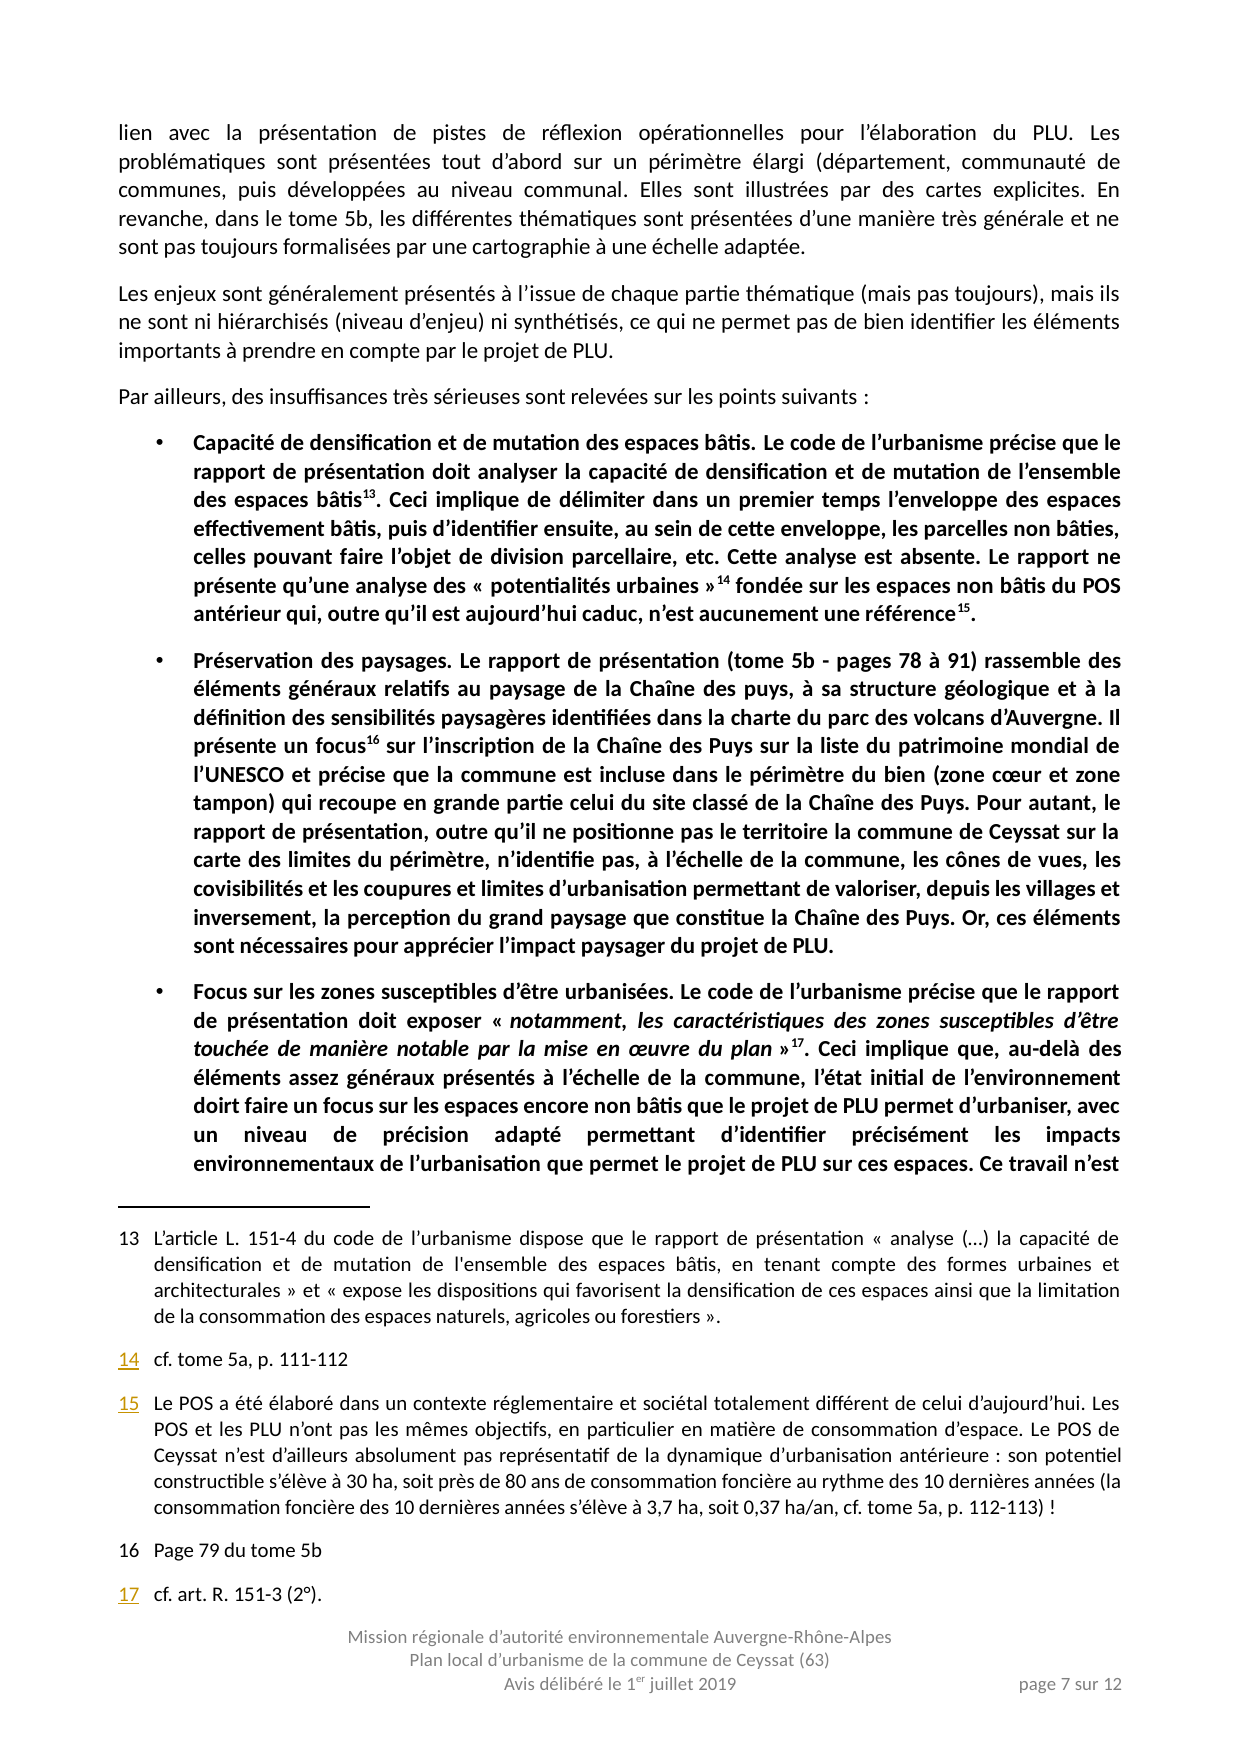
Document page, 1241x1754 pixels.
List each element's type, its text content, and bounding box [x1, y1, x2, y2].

list cf. tome 5a, p. 111-112 [118, 1346, 1122, 1372]
list Le POS a été élaboré dans un contexte réglementaire et sociétal totalement différent de celui d’aujourd’hui. Les POS et les PLU n’ont pas les mêmes objectifs, en particulier en matière de consommation d’espace. Le POS de Ceyssat n’est d’ailleurs absolument pas représentatif de la dynamique d’urbanisation antérieure : son potentiel constructible s’élève à 30 ha, soit près de 80 ans de consommation foncière au rythme des 10 dernières années (la consommation foncière des 10 dernières années s’élève à 3,7 ha, soit 0,37 ha/an, cf. tome 5a, p. 112-113) ! [118, 1390, 1122, 1519]
list Préservation des paysages. Le rapport de présentation (tome 5b - pages 78 à 91) rassemble des éléments généraux relatifs au paysage de la Chaîne des puys, à sa structure géologique et à la définition des sensibilités paysagères identifiées dans la charte du parc des volcans d’Auvergne. Il présente un focus sur l’inscription de la Chaîne des Puys sur la liste du patrimoine mondial de l’UNESCO et précise que la commune est incluse dans le périmètre du bien (zone cœur et zone tampon) qui recoupe en grande partie celui du site classé de la Chaîne des Puys. Pour autant, le rapport de présentation, outre qu’il ne positionne pas le territoire la commune de Ceyssat sur la carte des limites du périmètre, n’identifie pas, à l’échelle de la commune, les cônes de vues, les covisibilités et les coupures et limites d’urbanisation permettant de valoriser, depuis les villages et inversement, la perception du grand paysage que constitue la Chaîne des Puys. Or, ces éléments sont nécessaires pour apprécier l’impact paysager du projet de PLU. [156, 646, 1122, 959]
text lien avec la présentation de pistes de réflexion opérationnelles pour l’élaboration du PLU. Les problématiques sont présentées tout d’abord sur un périmètre élargi (département, communauté de communes, puis développées au niveau communal. Elles sont illustrées par des cartes explicites. En revanche, dans le tome 5b, les différentes thématiques sont présentées d’une manière très générale et ne sont pas toujours formalisées par une cartographie à une échelle adaptée. [118, 118, 1122, 261]
text Par ailleurs, des insuffisances très sérieuses sont relevées sur les points suivants : [118, 382, 1122, 410]
list L’article L. 151-4 du code de l’urbanisme dispose que le rapport de présentation « analyse (…) la capacité de densification et de mutation de l'ensemble des espaces bâtis, en tenant compte des formes urbaines et architecturales » et « expose les dispositions qui favorisent la densification de ces espaces ainsi que la limitation de la consommation des espaces naturels, agricoles ou forestiers ». [118, 1225, 1122, 1328]
list Page 79 du tome 5b [118, 1537, 1122, 1563]
list cf. art. R. 151-3 (2°). [118, 1581, 1122, 1607]
text Les enjeux sont généralement présentés à l’issue de chaque partie thématique (mais pas toujours), mais ils ne sont ni hiérarchisés (niveau d’enjeu) ni synthétisés, ce qui ne permet pas de bien identifier les éléments importants à prendre en compte par le projet de PLU. [118, 278, 1122, 364]
